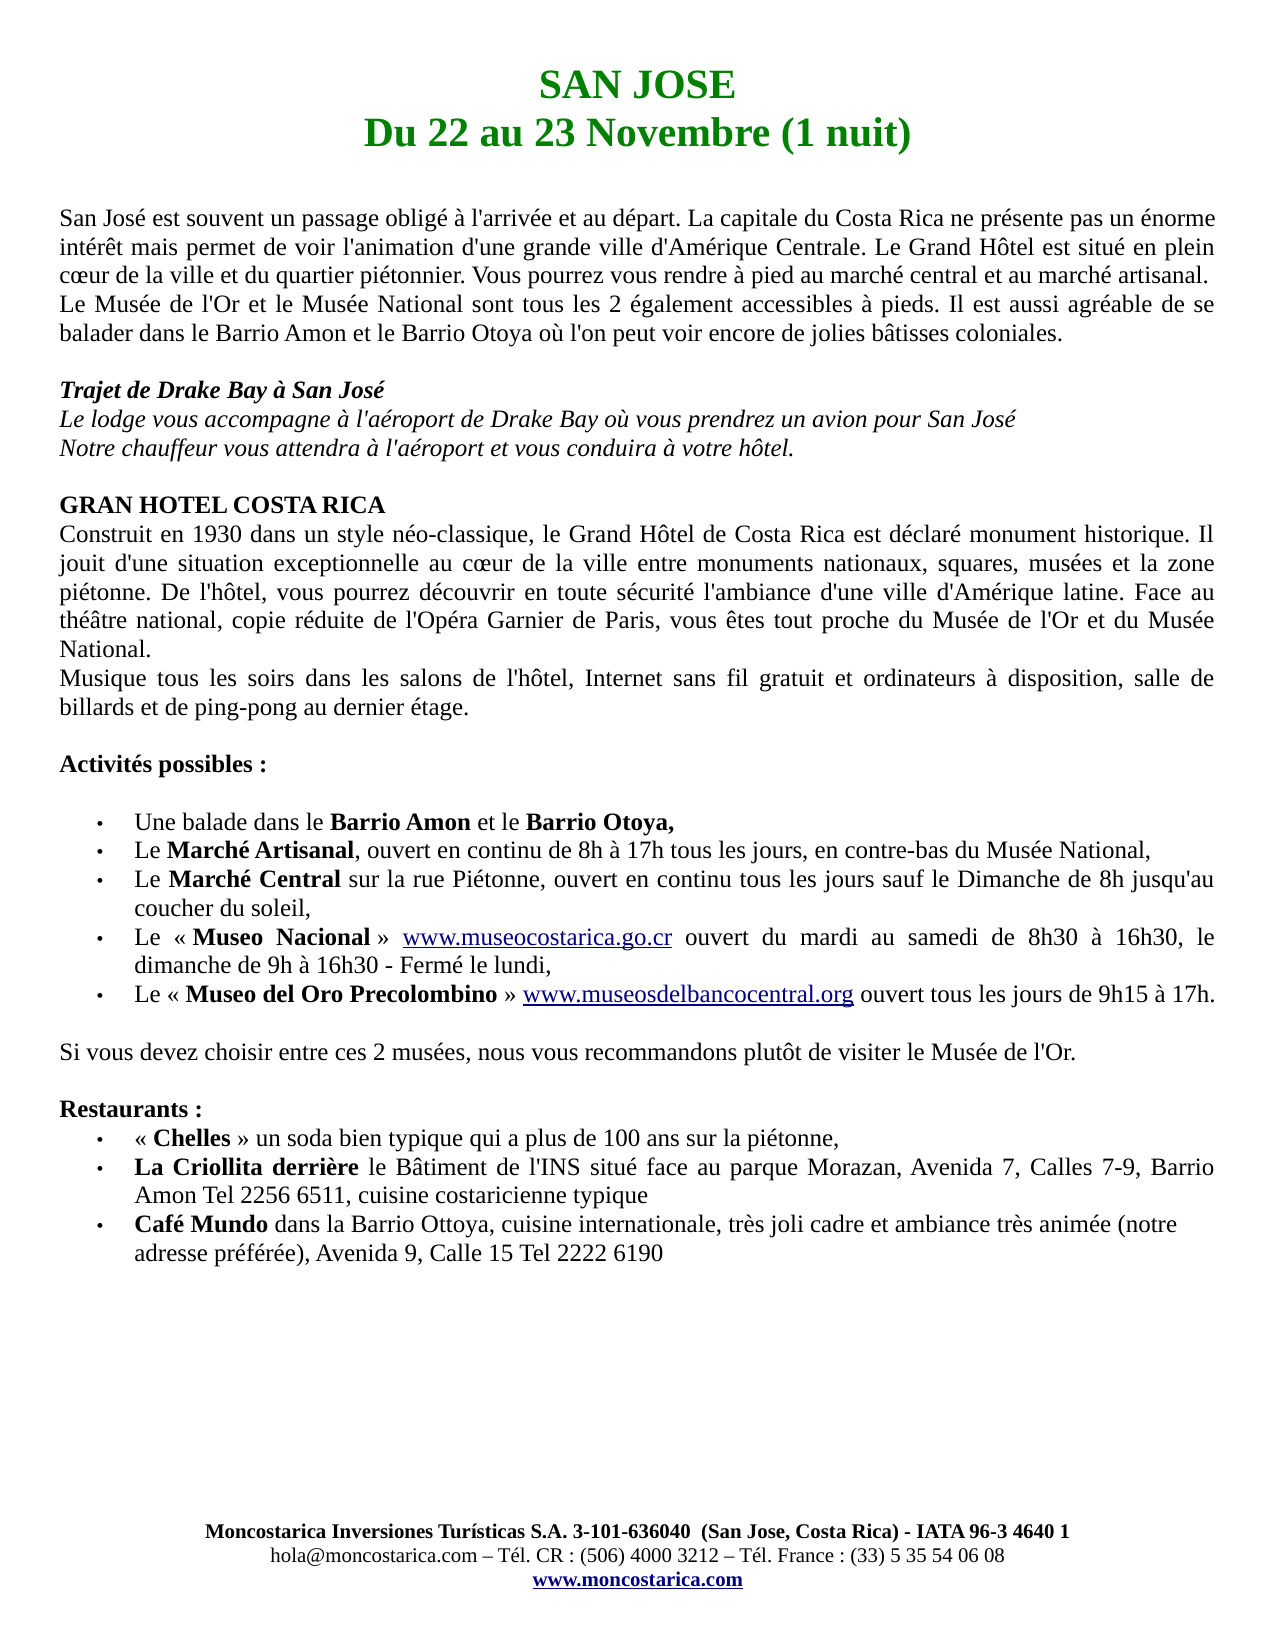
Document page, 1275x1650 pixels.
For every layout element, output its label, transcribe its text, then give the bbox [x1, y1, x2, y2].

text San José est souvent un passage obligé à l'arrivée et au départ. La capitale du Costa Rica ne présente pas un énorme intérêt mais permet de voir l'animation d'une grande ville d'Amérique Centrale. Le Grand Hôtel est situé en plein cœur de la ville et du quartier piétonnier. Vous pourrez vous rendre à pied au marché central et au marché artisanal. [59, 203, 1216, 289]
list Le Marché Central sur la rue Piétonne, ouvert en continu tous les jours sauf le Dimanche de 8h jusqu'au coucher du soleil, [97, 864, 1216, 922]
list Café Mundo dans la Barrio Ottoya, cuisine internationale, très joli cadre et ambiance très animée (notre adresse préférée), Avenida 9, Calle 15 Tel 2222 6190 [97, 1209, 1216, 1267]
text Trajet de Drake Bay à San José [59, 375, 1216, 404]
text SAN JOSE [59, 59, 1216, 107]
text Restaurants : [59, 1094, 1216, 1123]
text Le lodge vous accompagne à l'aéroport de Drake Bay où vous prendrez un avion pour San José [59, 404, 1216, 433]
list Le « Museo Nacional » www.museocostarica.go.cr ouvert du mardi au samedi de 8h30 à 16h30, le dimanche de 9h à 16h30 - Fermé le lundi, [97, 922, 1216, 979]
text Construit en 1930 dans un style néo-classique, le Grand Hôtel de Costa Rica est déclaré monument historique. Il jouit d'une situation exceptionnelle au cœur de la ville entre monuments nationaux, squares, musées et la zone piétonne. De l'hôtel, vous pourrez découvrir en toute sécurité l'ambiance d'une ville d'Amérique latine. Face au théâtre national, copie réduite de l'Opéra Garnier de Paris, vous êtes tout proche du Musée de l'Or et du Musée National. [59, 519, 1216, 663]
text Du 22 au 23 Novembre (1 nuit) [59, 107, 1216, 155]
text Musique tous les soirs dans les salons de l'hôtel, Internet sans fil gratuit et ordinateurs à disposition, salle de billards et de ping-pong au dernier étage. [59, 663, 1216, 720]
text Le Musée de l'Or et le Musée National sont tous les 2 également accessibles à pieds. Il est aussi agréable de se balader dans le Barrio Amon et le Barrio Otoya où l'on peut voir encore de jolies bâtisses coloniales. [59, 289, 1216, 347]
text Si vous devez choisir entre ces 2 musées, nous vous recommandons plutôt de visiter le Musée de l'Or. [59, 1037, 1216, 1065]
list « Chelles » un soda bien typique qui a plus de 100 ans sur la piétonne, [97, 1123, 1216, 1152]
list Une balade dans le Barrio Amon et le Barrio Otoya, [97, 807, 1216, 835]
text Notre chauffeur vous attendra à l'aéroport et vous conduira à votre hôtel. [59, 433, 1216, 462]
list Le Marché Artisanal, ouvert en continu de 8h à 17h tous les jours, en contre-bas du Musée National, [97, 835, 1216, 864]
list Le « Museo del Oro Precolombino » www.museosdelbancocentral.org ouvert tous les jours de 9h15 à 17h. [97, 979, 1216, 1008]
text Activités possibles : [59, 749, 1216, 778]
text GRAN HOTEL COSTA RICA [59, 490, 1216, 519]
list La Criollita derrière le Bâtiment de l'INS situé face au parque Morazan, Avenida 7, Calles 7-9, Barrio Amon Tel 2256 6511, cuisine costaricienne typique [97, 1152, 1216, 1209]
